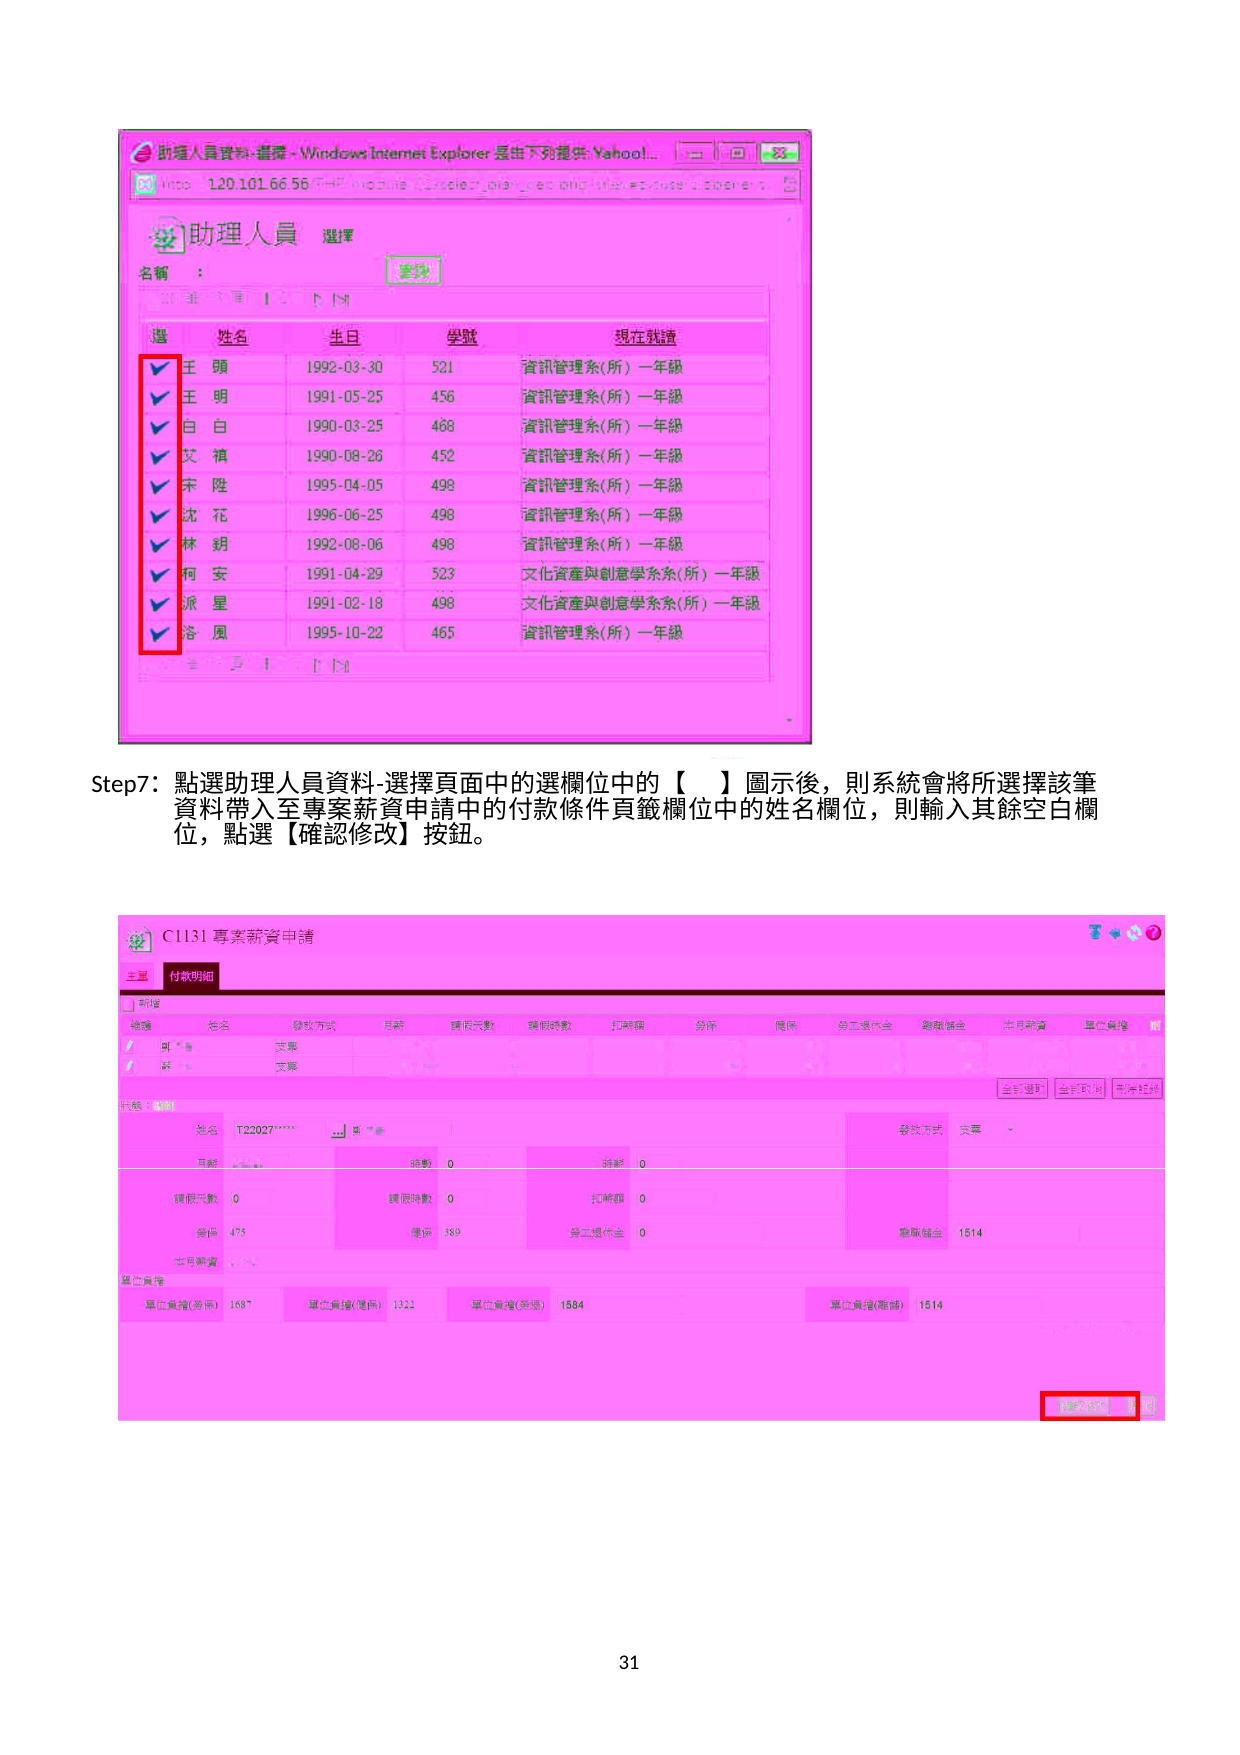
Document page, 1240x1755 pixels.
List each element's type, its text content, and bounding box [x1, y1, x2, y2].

text 位，點選【確認修改】按鈕。 [173, 823, 1231, 848]
text Step7：點選助理人員資料-選擇頁面中的選欄位中的【 】圖示後，則系統會將所選擇該筆 [91, 768, 1231, 798]
picture [118, 129, 813, 745]
text 資料帶入至專案薪資申請中的付款條件頁籤欄位中的姓名欄位，則輸入其餘空白欄 [173, 798, 1231, 823]
picture [118, 915, 1166, 1421]
text 31 [618, 1649, 653, 1674]
